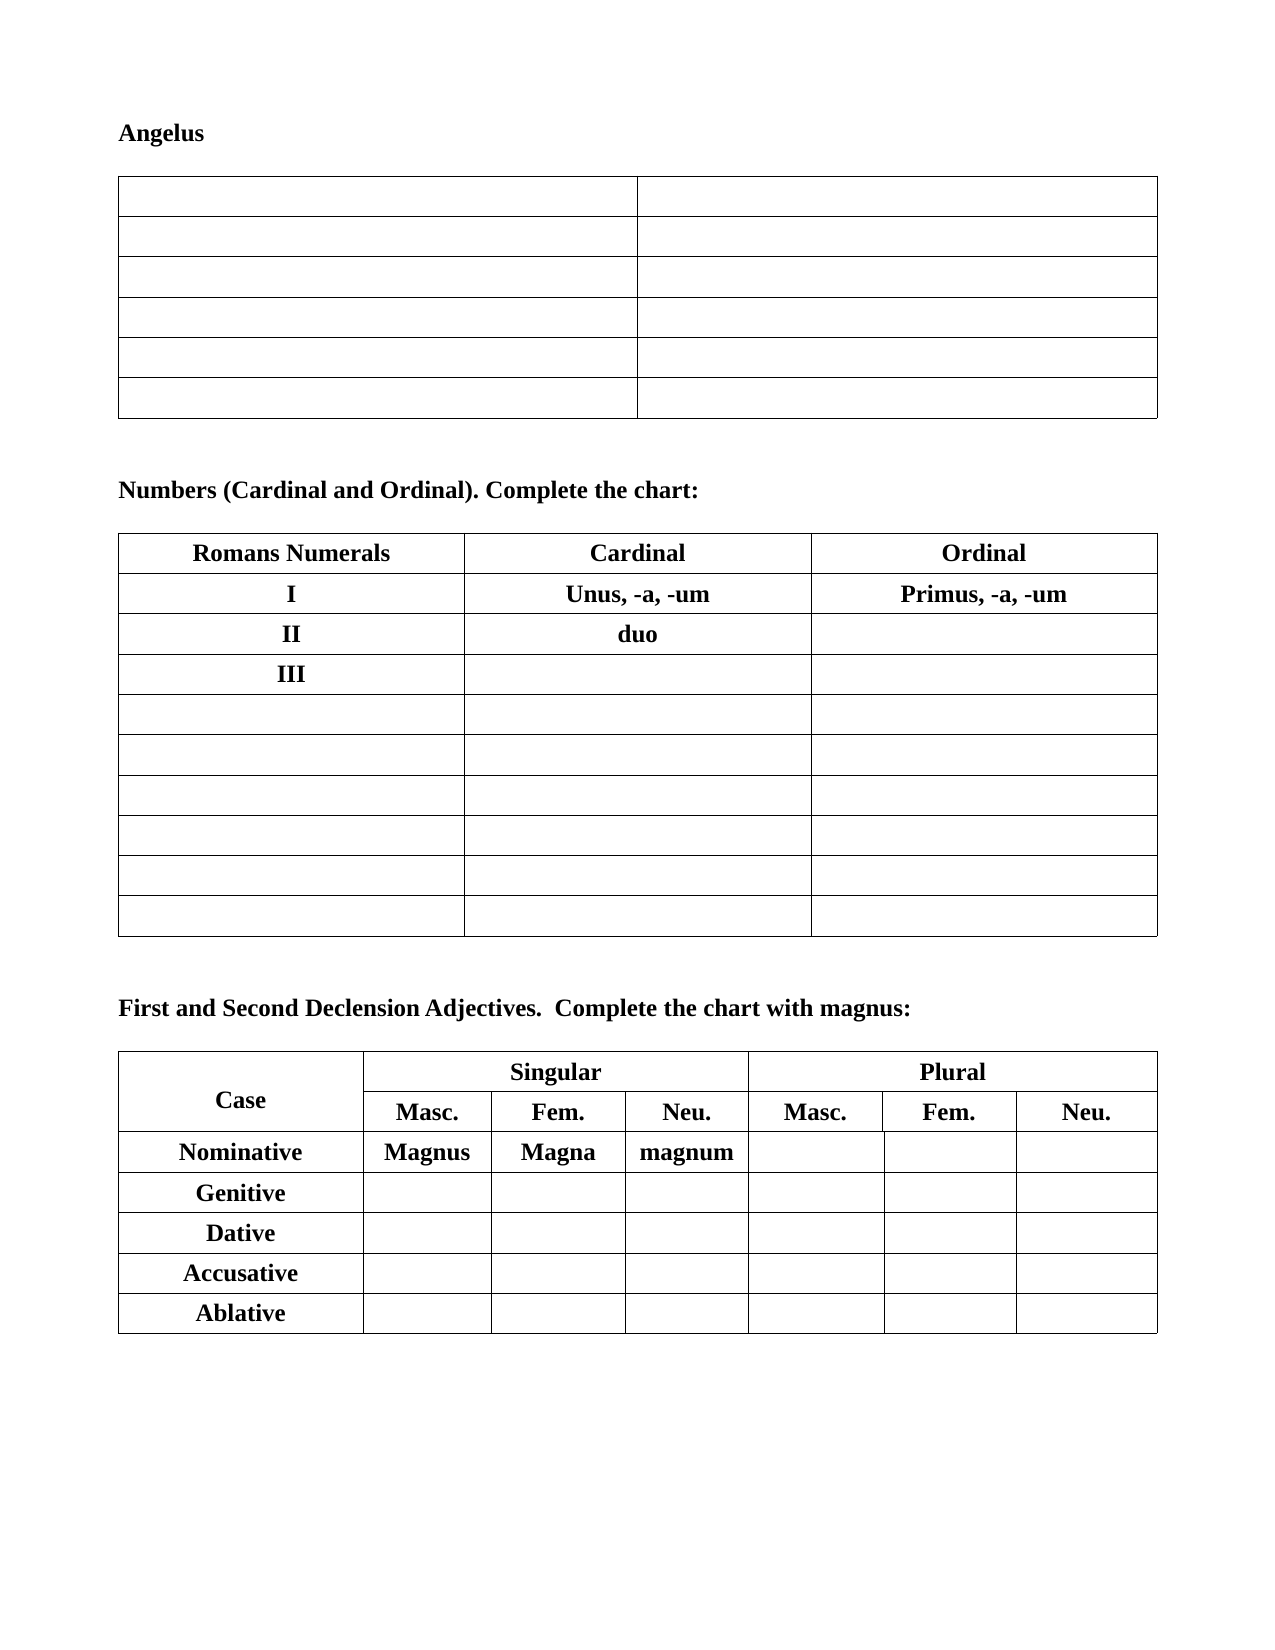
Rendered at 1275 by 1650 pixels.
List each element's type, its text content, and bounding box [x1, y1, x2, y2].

table_cell [638, 378, 1157, 417]
table_cell [364, 1213, 491, 1252]
table_cell [465, 655, 811, 694]
table_cell [492, 1294, 625, 1333]
table_cell Nominative [119, 1132, 363, 1172]
table_cell [626, 1213, 748, 1252]
table_cell [119, 735, 464, 774]
table_cell Magna [492, 1132, 625, 1172]
table_cell [119, 776, 464, 815]
table_cell [119, 816, 464, 855]
table_cell [465, 896, 811, 936]
table_cell Unus, -a, -um [465, 574, 811, 613]
text Angelus [118, 118, 1157, 147]
table_cell Primus, -a, -um [812, 574, 1157, 613]
table_cell [626, 1294, 748, 1333]
table_cell [119, 298, 637, 337]
table_cell [812, 614, 1157, 653]
table_cell [119, 338, 637, 377]
table_cell [626, 1173, 748, 1212]
table_cell [812, 776, 1157, 815]
table_cell [465, 776, 811, 815]
table_cell [812, 896, 1157, 936]
table_cell [364, 1254, 491, 1293]
table_header Ordinal [812, 534, 1157, 573]
table_cell [119, 378, 637, 417]
table_header Cardinal [465, 534, 811, 573]
table_header Singular [364, 1052, 748, 1091]
table_cell [749, 1254, 884, 1293]
table_cell [638, 257, 1157, 297]
table_cell Ablative [119, 1294, 363, 1333]
table_cell magnum [626, 1132, 748, 1172]
table_header [638, 177, 1157, 216]
table_cell [638, 298, 1157, 337]
table_cell [465, 856, 811, 895]
table_cell duo [465, 614, 811, 653]
table_cell [492, 1254, 625, 1293]
table_cell [812, 695, 1157, 734]
table_cell [626, 1254, 748, 1293]
table_cell [1017, 1173, 1157, 1212]
table_cell Dative [119, 1213, 363, 1252]
table_header Case [119, 1052, 363, 1131]
table_cell [465, 816, 811, 855]
table_cell Masc. [364, 1092, 491, 1131]
table_cell [749, 1173, 884, 1212]
table_cell [119, 257, 637, 297]
table_cell [812, 735, 1157, 774]
table_cell [749, 1294, 884, 1333]
text First and Second Declension Adjectives. Complete the chart with magnus: [118, 993, 1157, 1022]
table_cell [812, 856, 1157, 895]
table_cell [749, 1213, 884, 1252]
table_cell [1017, 1294, 1157, 1333]
table_cell [812, 655, 1157, 694]
table_cell [119, 856, 464, 895]
table_cell [119, 695, 464, 734]
table_cell [465, 735, 811, 774]
table_cell [1017, 1132, 1157, 1172]
table_cell III [119, 655, 464, 694]
table_cell [885, 1294, 1016, 1333]
table_header [119, 177, 637, 216]
table_cell [492, 1173, 625, 1212]
table_cell [119, 217, 637, 256]
table_cell [885, 1213, 1016, 1252]
table_cell II [119, 614, 464, 653]
table_cell [638, 217, 1157, 256]
table_cell [119, 896, 464, 936]
table_cell Neu. [626, 1092, 748, 1131]
table_cell [364, 1173, 491, 1212]
table_cell [885, 1132, 1016, 1172]
table_cell [885, 1254, 1016, 1293]
table_cell Masc. [749, 1092, 882, 1131]
table_cell [885, 1173, 1016, 1212]
table_header Plural [749, 1052, 1157, 1091]
table_cell Neu. [1017, 1092, 1157, 1131]
table_cell Genitive [119, 1173, 363, 1212]
table_cell [638, 338, 1157, 377]
table_cell Accusative [119, 1254, 363, 1293]
table_cell [492, 1213, 625, 1252]
table_cell [1017, 1213, 1157, 1252]
table_cell I [119, 574, 464, 613]
table_cell [1017, 1254, 1157, 1293]
table_cell Fem. [492, 1092, 625, 1131]
table_cell [364, 1294, 491, 1333]
table_cell [465, 695, 811, 734]
table_header Romans Numerals [119, 534, 464, 573]
table_cell Magnus [364, 1132, 491, 1172]
table_cell [749, 1132, 884, 1172]
table_cell Fem. [883, 1092, 1016, 1131]
text Numbers (Cardinal and Ordinal). Complete the chart: [118, 475, 1157, 504]
table_cell [812, 816, 1157, 855]
